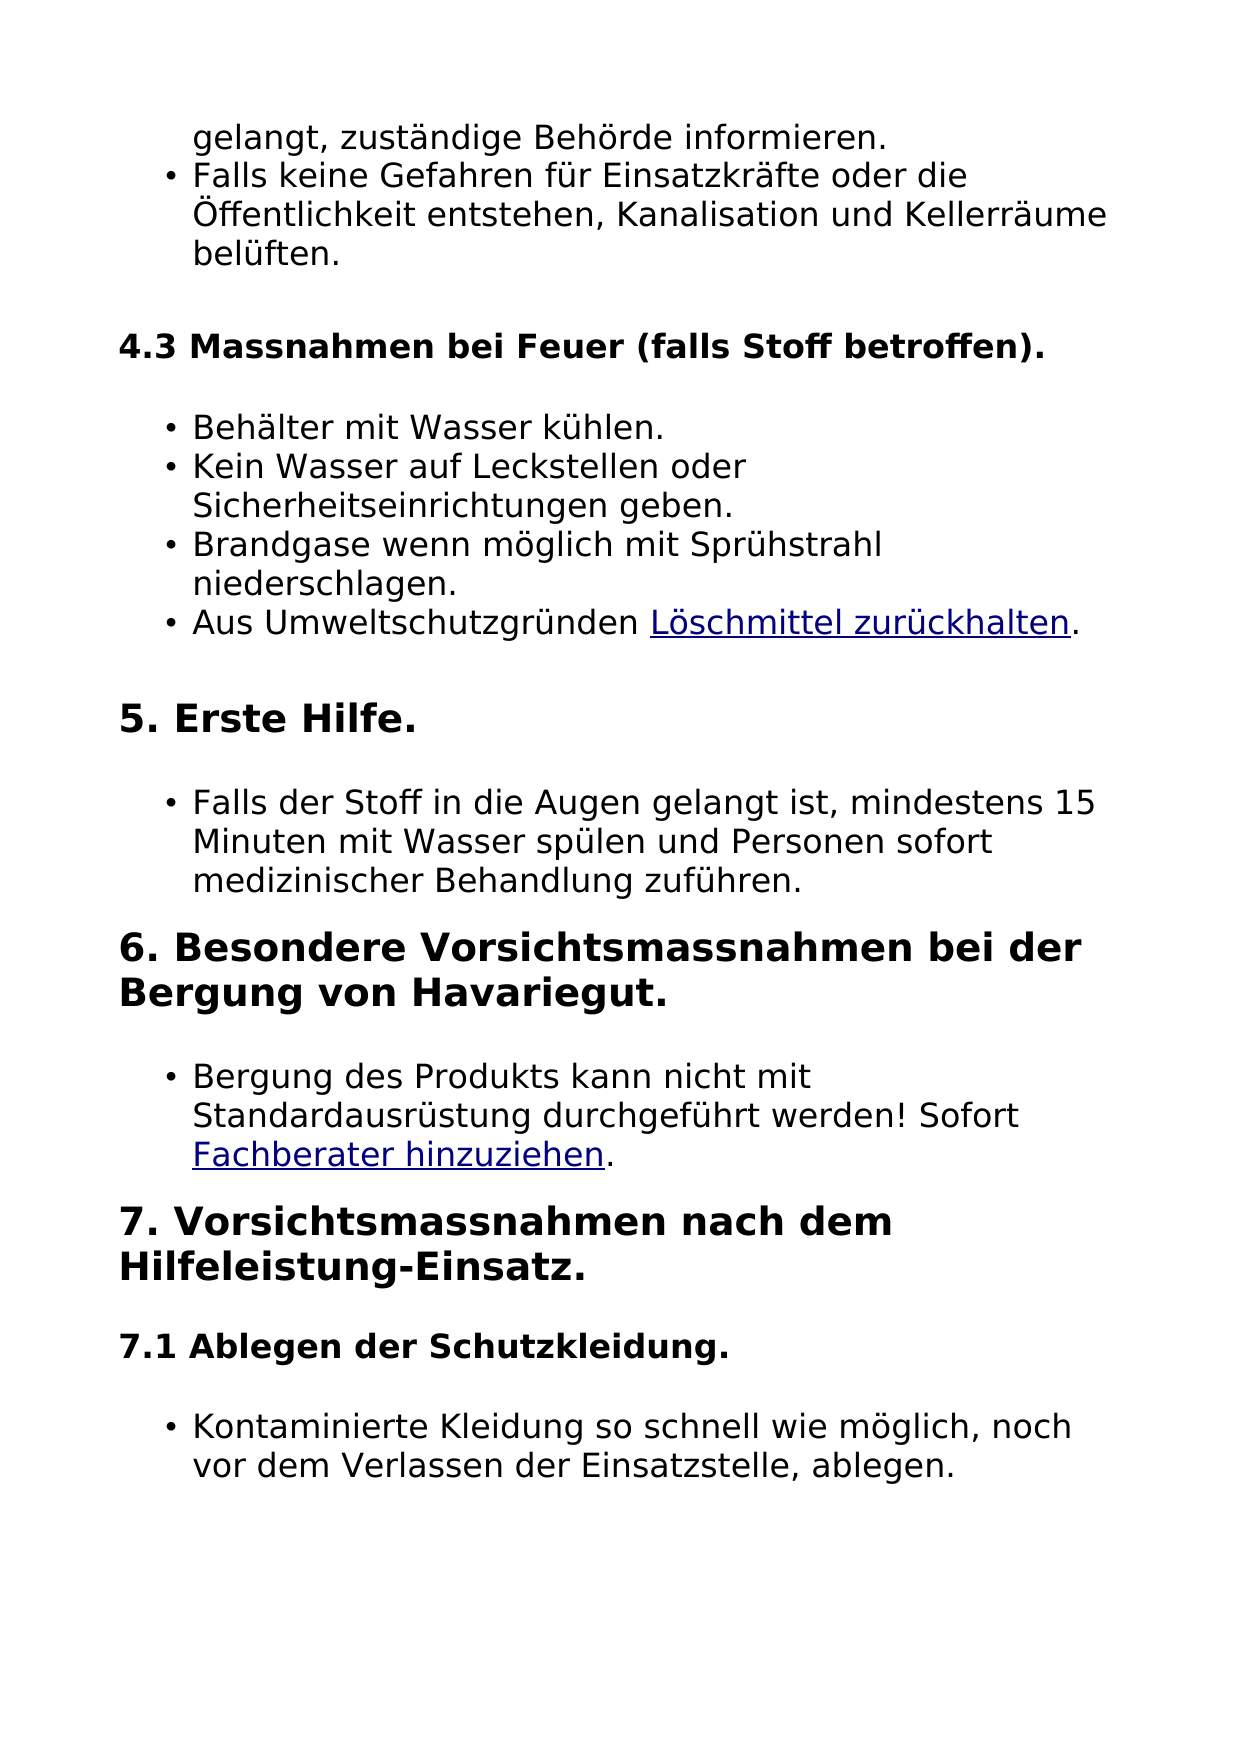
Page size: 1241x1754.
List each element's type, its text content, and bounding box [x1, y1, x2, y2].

subtitle 6. Besondere Vorsichtsmassnahmen bei der Bergung von Havariegut. [118, 925, 1122, 1016]
subtitle 7. Vorsichtsmassnahmen nach dem Hilfeleistung-Einsatz. [118, 1199, 1122, 1289]
list Falls der Stoff in die Augen gelangt ist, mindestens 15 Minuten mit Wasser spülen und Personen sofort medizinischer Behandlung zuführen. [177, 784, 1122, 900]
subtitle 4.3 Massnahmen bei Feuer (falls Stoff betroffen). [118, 328, 1122, 367]
list Kein Wasser auf Leckstellen oder Sicherheitseinrichtungen geben. [177, 448, 1122, 525]
list Falls keine Gefahren für Einsatzkräfte oder die Öffentlichkeit entstehen, Kanalisation und Kellerräume belüften. [177, 157, 1122, 273]
list Brandgase wenn möglich mit Sprühstrahl niederschlagen. [177, 525, 1122, 603]
list Bergung des Produkts kann nicht mit Standardausrüstung durchgeführt werden! Sofort Fachberater hinzuziehen. [177, 1058, 1122, 1174]
subtitle 7.1 Ablegen der Schutzkleidung. [118, 1327, 1122, 1366]
list Kontaminierte Kleidung so schnell wie möglich, noch vor dem Verlassen der Einsatzstelle, ablegen. [177, 1408, 1122, 1486]
list Behälter mit Wasser kühlen. [177, 409, 1122, 448]
subtitle 5. Erste Hilfe. [118, 696, 1122, 742]
list gelangt, zuständige Behörde informieren. [177, 118, 1122, 157]
list Aus Umweltschutzgründen Löschmittel zurückhalten. [177, 603, 1122, 642]
